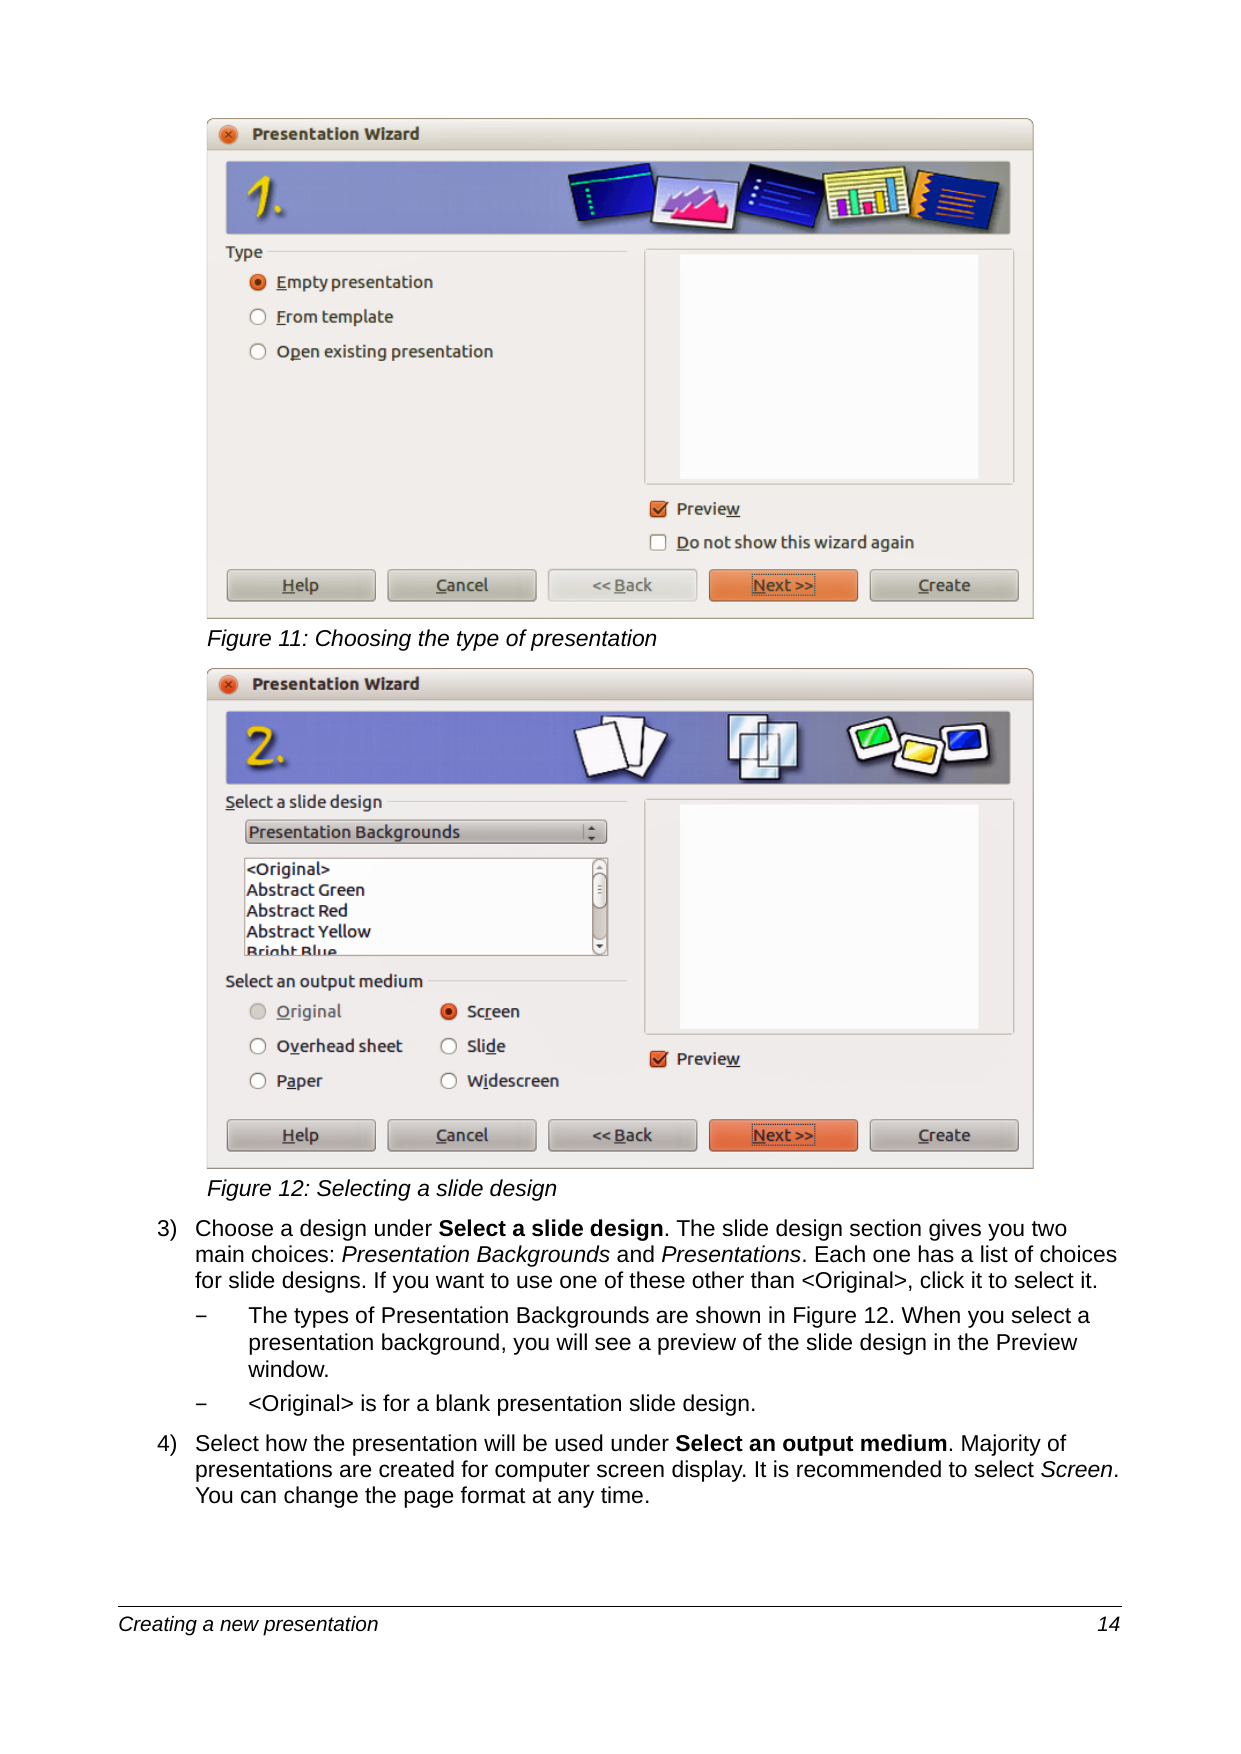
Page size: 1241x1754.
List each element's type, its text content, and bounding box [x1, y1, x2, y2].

picture [206, 118, 1034, 619]
list <Original> is for a blank presentation slide design. [195, 1388, 1122, 1417]
picture [206, 668, 1034, 1169]
text Figure 11: Choosing the type of presentation [207, 624, 1033, 651]
text Figure 12: Selecting a slide design [207, 1175, 1033, 1201]
list The types of Presentation Backgrounds are shown in Figure 12. When you select a presentation background, you will see a preview of the slide design in the Preview window. [195, 1300, 1122, 1382]
list Select how the presentation will be used under Select an output medium. Majority of presentations are created for computer screen display. It is recommended to select Screen. You can change the page format at any time. [177, 1430, 1122, 1509]
list Choose a design under Select a slide design. The slide design section gives you two main choices: Presentation Backgrounds and Presentations. Each one has a list of choices for slide designs. If you want to use one of these other than <Original>, click it to select it. [177, 1215, 1122, 1294]
